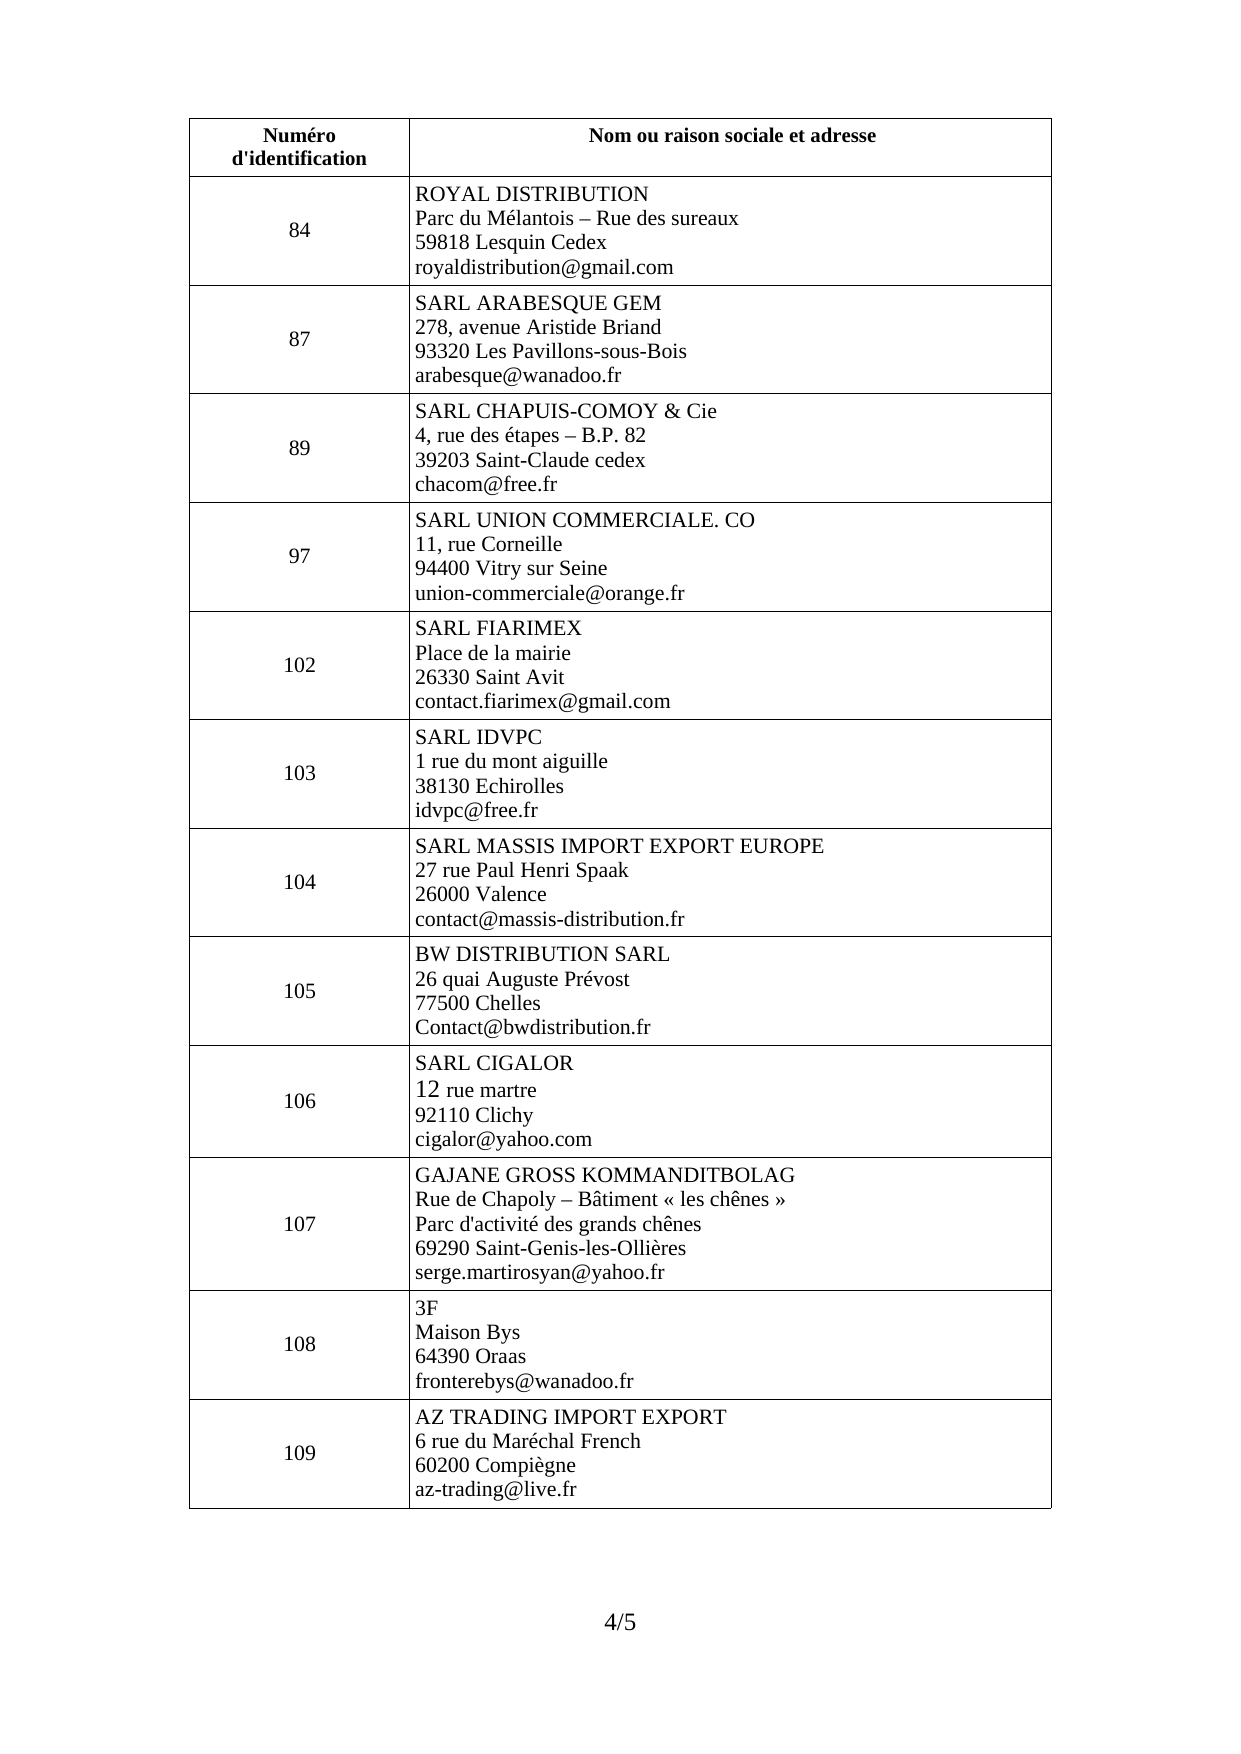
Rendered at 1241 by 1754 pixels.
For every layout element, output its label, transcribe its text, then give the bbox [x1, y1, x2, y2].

table_cell 89 [190, 394, 409, 502]
table_cell GAJANE GROSS KOMMANDITBOLAG Rue de Chapoly – Bâtiment « les chênes » Parc d'activité des grands chênes 69290 Saint-Genis-les-Ollières serge.martirosyan@yahoo.fr [410, 1158, 1051, 1290]
table_cell ROYAL DISTRIBUTION Parc du Mélantois – Rue des sureaux 59818 Lesquin Cedex royaldistribution@gmail.com [410, 177, 1051, 284]
table_cell SARL MASSIS IMPORT EXPORT EUROPE 27 rue Paul Henri Spaak 26000 Valence contact@massis-distribution.fr [410, 829, 1051, 936]
table_cell 109 [190, 1400, 409, 1507]
table_cell 103 [190, 720, 409, 828]
table_cell 108 [190, 1291, 409, 1399]
table_cell 84 [190, 177, 409, 284]
table_cell 97 [190, 503, 409, 611]
table_cell 102 [190, 612, 409, 719]
table_cell BW Distribution SARL 26 quai Auguste Prévost 77500 Chelles Contact@bwdistribution.fr [410, 937, 1051, 1045]
table_header Nom ou raison sociale et adresse [410, 119, 1051, 176]
table_cell SARL FIARIMEX Place de la mairie 26330 Saint Avit contact.fiarimex@gmail.com [410, 612, 1051, 719]
table_cell 104 [190, 829, 409, 936]
table_cell 87 [190, 286, 409, 393]
table_cell SARL UNION COMMERCIALE. CO 11, rue Corneille 94400 Vitry sur Seine union-commerciale@orange.fr [410, 503, 1051, 611]
table_cell SARL IDVPC 1 rue du mont aiguille 38130 Echirolles idvpc@free.fr [410, 720, 1051, 828]
table_cell SARL ARABESQUE GEM 278, avenue Aristide Briand 93320 Les Pavillons-sous-Bois arabesque@wanadoo.fr [410, 286, 1051, 393]
table_cell 105 [190, 937, 409, 1045]
table_cell 107 [190, 1158, 409, 1290]
table_cell 3F Maison Bys 64390 Oraas fronterebys@wanadoo.fr [410, 1291, 1051, 1399]
table_cell AZ TRADING IMPORT EXPORT 6 rue du Maréchal French 60200 Compiègne az-trading@live.fr [410, 1400, 1051, 1507]
table_cell SARL CIGALOR 12 rue martre 92110 Clichy cigalor@yahoo.com [410, 1046, 1051, 1157]
table_cell SARL CHAPUIS-COMOY & Cie 4, rue des étapes – B.P. 82 39203 Saint-Claude cedex chacom@free.fr [410, 394, 1051, 502]
table_header Numéro d'identification [190, 119, 409, 176]
table_cell 106 [190, 1046, 409, 1157]
